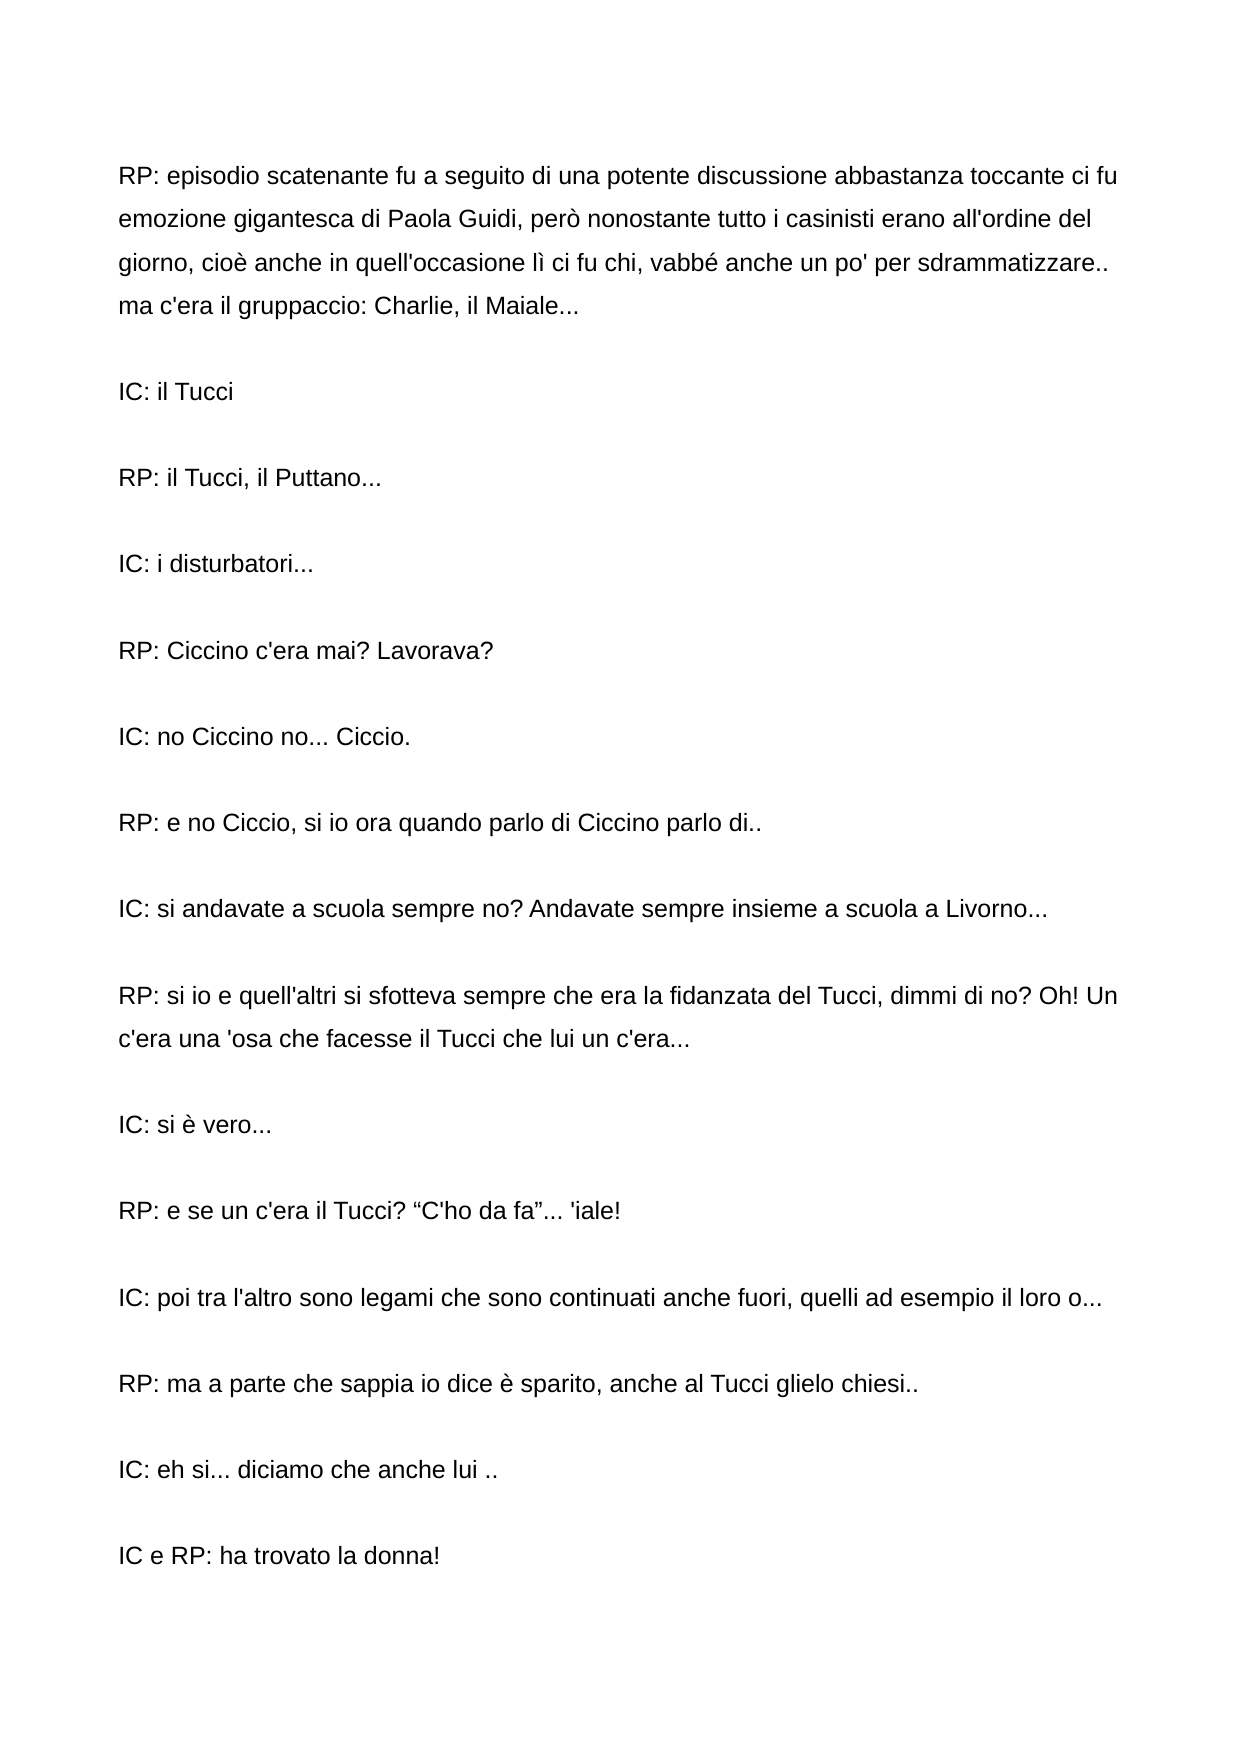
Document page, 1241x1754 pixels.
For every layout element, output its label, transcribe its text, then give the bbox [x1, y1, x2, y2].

text IC: il Tucci [118, 377, 1122, 406]
text RP: episodio scatenante fu a seguito di una potente discussione abbastanza toccante ci fu emozione gigantesca di Paola Guidi, però nonostante tutto i casinisti erano all'ordine del giorno, cioè anche in quell'occasione lì ci fu chi, vabbé anche un po' per sdrammatizzare.. ma c'era il gruppaccio: Charlie, il Maiale... [118, 161, 1122, 319]
text RP: si io e quell'altri si sfotteva sempre che era la fidanzata del Tucci, dimmi di no? Oh! Un c'era una 'osa che facesse il Tucci che lui un c'era... [118, 981, 1122, 1052]
text RP: e no Ciccio, si io ora quando parlo di Ciccino parlo di.. [118, 808, 1122, 837]
text IC: si andavate a scuola sempre no? Andavate sempre insieme a scuola a Livorno... [118, 894, 1122, 923]
text IC: poi tra l'altro sono legami che sono continuati anche fuori, quelli ad esempio il loro o... [118, 1282, 1122, 1311]
text IC: si è vero... [118, 1110, 1122, 1139]
text IC e RP: ha trovato la donna! [118, 1541, 1122, 1570]
text IC: no Ciccino no... Ciccio. [118, 722, 1122, 751]
text RP: e se un c'era il Tucci? “C'ho da fa”... 'iale! [118, 1196, 1122, 1225]
text RP: ma a parte che sappia io dice è sparito, anche al Tucci glielo chiesi.. [118, 1369, 1122, 1397]
text IC: i disturbatori... [118, 549, 1122, 578]
text RP: Ciccino c'era mai? Lavorava? [118, 636, 1122, 664]
text IC: eh si... diciamo che anche lui .. [118, 1455, 1122, 1484]
text RP: il Tucci, il Puttano... [118, 463, 1122, 492]
